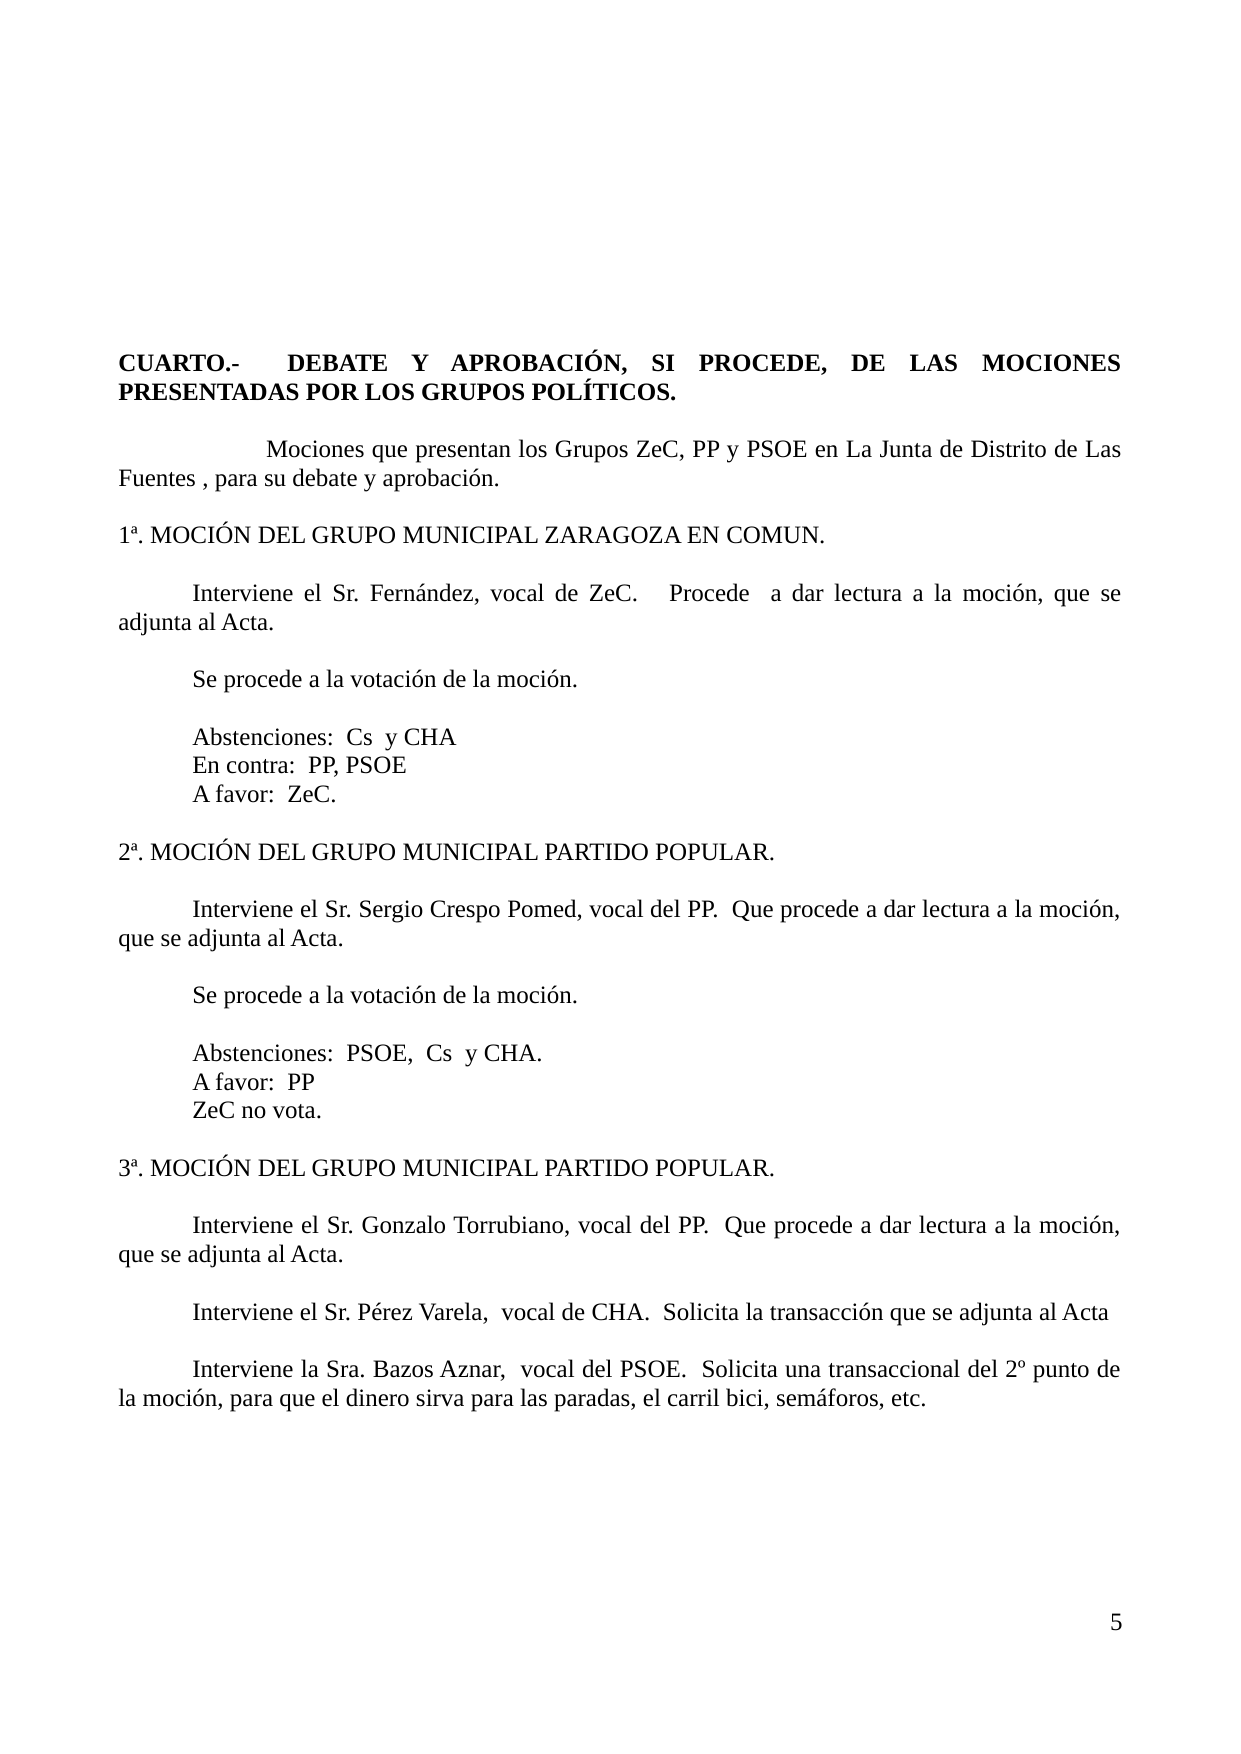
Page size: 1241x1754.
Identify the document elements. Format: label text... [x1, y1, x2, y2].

text Interviene el Sr. Sergio Crespo Pomed, vocal del PP. Que procede a dar lectura a la moción, que se adjunta al Acta. [118, 894, 1122, 952]
text CUARTO.- DEBATE Y APROBACIÓN, SI PROCEDE, DE LAS MOCIONES PRESENTADAS POR LOS GRUPOS POLÍTICOS. [118, 348, 1122, 406]
text En contra: PP, PSOE [118, 751, 1122, 779]
text ZeC no vota. [118, 1096, 1122, 1124]
text 1ª. MOCIÓN DEL GRUPO MUNICIPAL ZARAGOZA EN COMUN. [118, 521, 1122, 549]
text Mociones que presentan los Grupos ZeC, PP y PSOE en La Junta de Distrito de Las Fuentes , para su debate y aprobación. [118, 434, 1122, 492]
text 3ª. MOCIÓN DEL GRUPO MUNICIPAL PARTIDO POPULAR. [118, 1153, 1122, 1182]
text Se procede a la votación de la moción. [118, 981, 1122, 1009]
text Abstenciones: Cs y CHA [118, 722, 1122, 751]
text Interviene la Sra. Bazos Aznar, vocal del PSOE. Solicita una transaccional del 2º punto de la moción, para que el dinero sirva para las paradas, el carril bici, semáforos, etc. [118, 1354, 1122, 1412]
text Abstenciones: PSOE, Cs y CHA. [118, 1038, 1122, 1067]
text A favor: PP [118, 1067, 1122, 1096]
text 2ª. MOCIÓN DEL GRUPO MUNICIPAL PARTIDO POPULAR. [118, 837, 1122, 866]
text Interviene el Sr. Gonzalo Torrubiano, vocal del PP. Que procede a dar lectura a la moción, que se adjunta al Acta. [118, 1211, 1122, 1268]
text A favor: ZeC. [118, 779, 1122, 808]
text Interviene el Sr. Pérez Varela, vocal de CHA. Solicita la transacción que se adjunta al Acta [118, 1297, 1122, 1326]
text Se procede a la votación de la moción. [118, 664, 1122, 693]
text Interviene el Sr. Fernández, vocal de ZeC. Procede a dar lectura a la moción, que se adjunta al Acta. [118, 578, 1122, 636]
